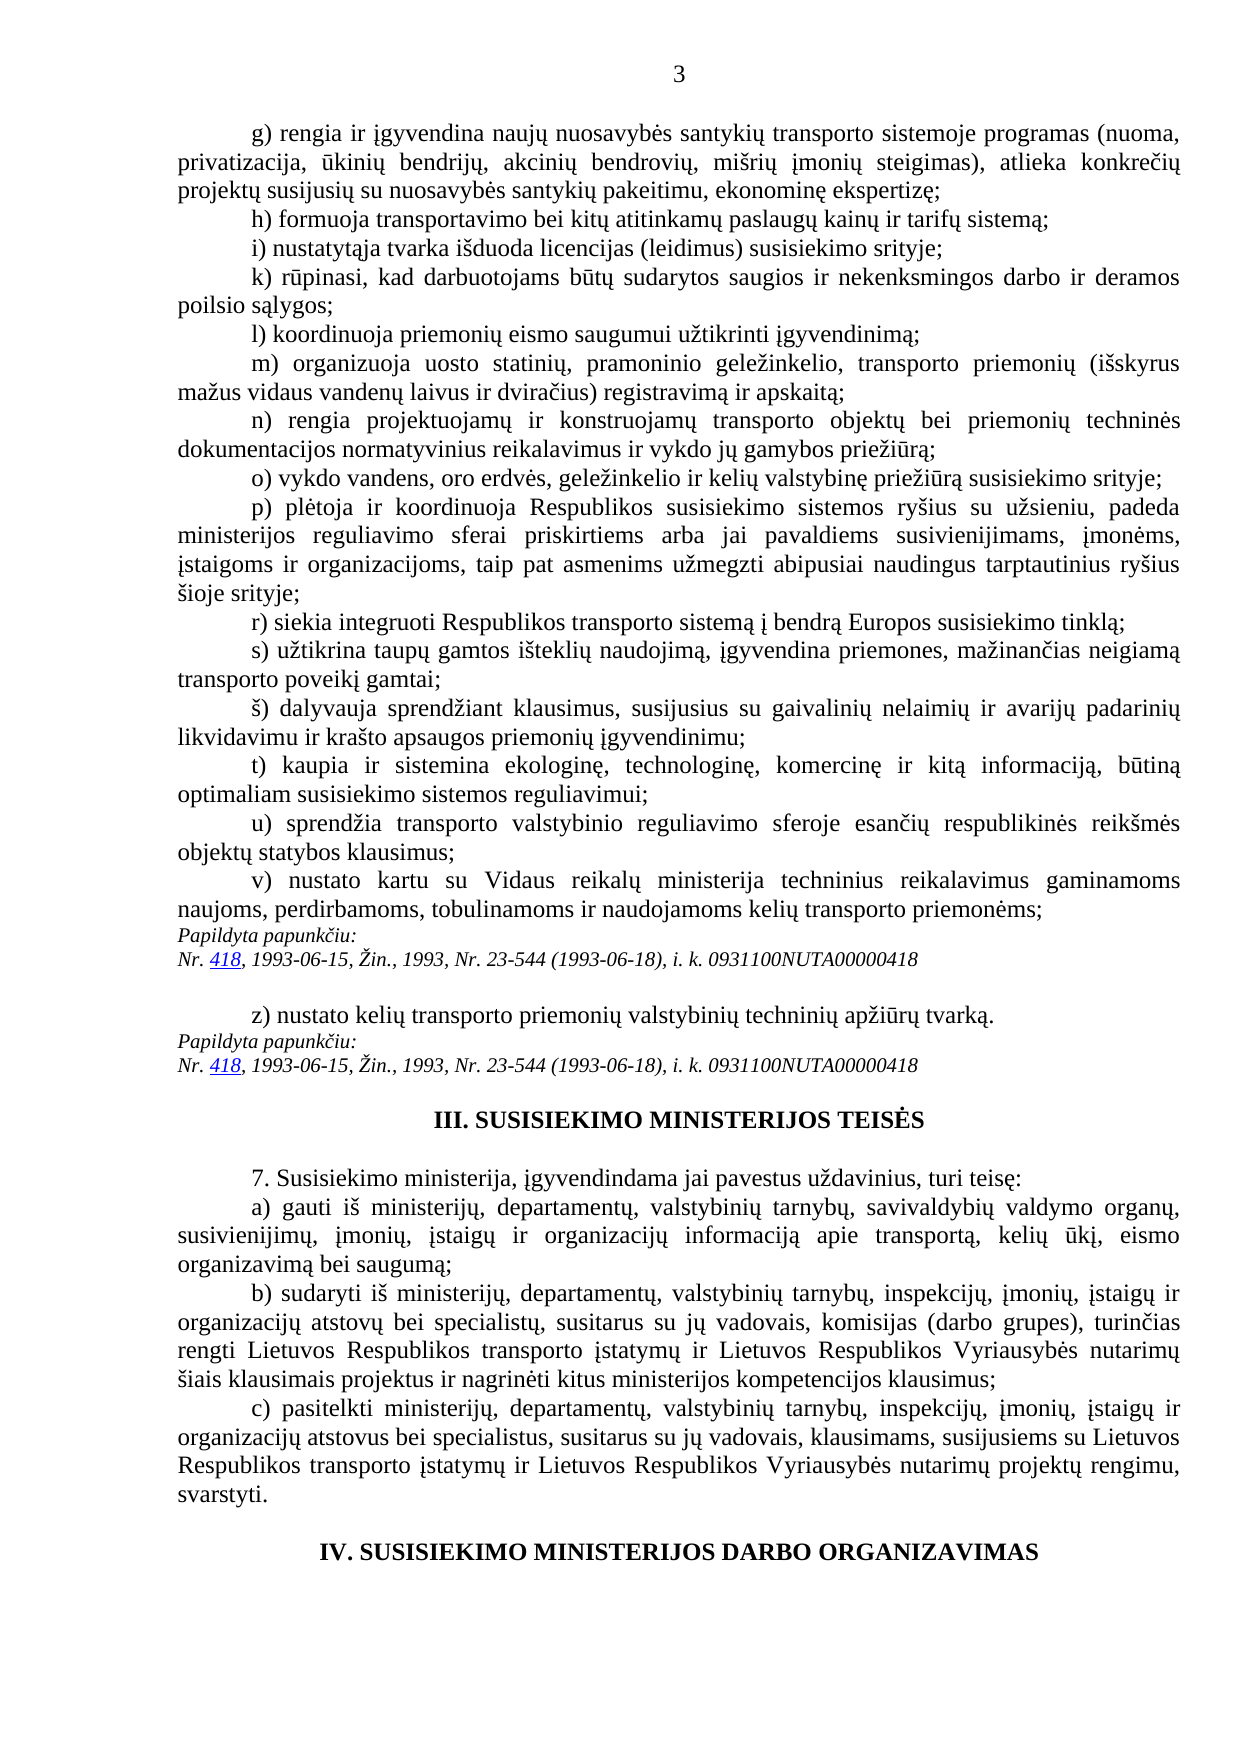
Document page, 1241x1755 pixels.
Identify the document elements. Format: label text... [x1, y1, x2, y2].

text Papildyta papunkčiu: [177, 923, 1181, 947]
text m) organizuoja uosto statinių, pramoninio geležinkelio, transporto priemonių (išskyrus mažus vidaus vandenų laivus ir dviračius) registravimą ir apskaitą; [177, 348, 1181, 406]
text u) sprendžia transporto valstybinio reguliavimo sferoje esančių respublikinės reikšmės objektų statybos klausimus; [177, 808, 1181, 866]
text v) nustato kartu su Vidaus reikalų ministerija techninius reikalavimus gaminamoms naujoms, perdirbamoms, tobulinamoms ir naudojamoms kelių transporto priemonėms; [177, 866, 1181, 923]
text a) gauti iš ministerijų, departamentų, valstybinių tarnybų, savivaldybių valdymo organų, susivienijimų, įmonių, įstaigų ir organizacijų informaciją apie transportą, kelių ūkį, eismo organizavimą bei saugumą; [177, 1192, 1181, 1278]
text r) siekia integruoti Respublikos transporto sistemą į bendrą Europos susisiekimo tinklą; [177, 607, 1181, 636]
text t) kaupia ir sistemina ekologinę, technologinę, komercinę ir kitą informaciją, būtiną optimaliam susisiekimo sistemos reguliavimui; [177, 751, 1181, 808]
text Nr. 418, 1993-06-15, Žin., 1993, Nr. 23-544 (1993-06-18), i. k. 0931100NUTA00000418 [177, 1053, 1181, 1077]
text o) vykdo vandens, oro erdvės, geležinkelio ir kelių valstybinę priežiūrą susisiekimo srityje; [177, 463, 1181, 492]
text III. Susisiekimo ministerijos teisės [177, 1106, 1181, 1134]
text Papildyta papunkčiu: [177, 1029, 1181, 1053]
text š) dalyvauja sprendžiant klausimus, susijusius su gaivalinių nelaimių ir avarijų padarinių likvidavimu ir krašto apsaugos priemonių įgyvendinimu; [177, 693, 1181, 751]
text g) rengia ir įgyvendina naujų nuosavybės santykių transporto sistemoje programas (nuoma, privatizacija, ūkinių bendrijų, akcinių bendrovių, mišrių įmonių steigimas), atlieka konkrečių projektų susijusių su nuosavybės santykių pakeitimu, ekonominę ekspertizę; [177, 118, 1181, 204]
text Nr. 418, 1993-06-15, Žin., 1993, Nr. 23-544 (1993-06-18), i. k. 0931100NUTA00000418 [177, 947, 1181, 971]
text b) sudaryti iš ministerijų, departamentų, valstybinių tarnybų, inspekcijų, įmonių, įstaigų ir organizacijų atstovų bei specialistų, susitarus su jų vadovais, komisijas (darbo grupes), turinčias rengti Lietuvos Respublikos transporto įstatymų ir Lietuvos Respublikos Vyriausybės nutarimų šiais klausimais projektus ir nagrinėti kitus ministerijos kompetencijos klausimus; [177, 1278, 1181, 1393]
text n) rengia projektuojamų ir konstruojamų transporto objektų bei priemonių techninės dokumentacijos normatyvinius reikalavimus ir vykdo jų gamybos priežiūrą; [177, 406, 1181, 463]
text s) užtikrina taupų gamtos išteklių naudojimą, įgyvendina priemones, mažinančias neigiamą transporto poveikį gamtai; [177, 636, 1181, 693]
text c) pasitelkti ministerijų, departamentų, valstybinių tarnybų, inspekcijų, įmonių, įstaigų ir organizacijų atstovus bei specialistus, susitarus su jų vadovais, klausimams, susijusiems su Lietuvos Respublikos transporto įstatymų ir Lietuvos Respublikos Vyriausybės nutarimų projektų rengimu, svarstyti. [177, 1393, 1181, 1508]
text i) nustatytąja tvarka išduoda licencijas (leidimus) susisiekimo srityje; [177, 233, 1181, 262]
text IV. Susisiekimo ministerijos darbo organizavimas [177, 1537, 1181, 1566]
text z) nustato kelių transporto priemonių valstybinių techninių apžiūrų tvarką. [177, 1000, 1181, 1029]
text k) rūpinasi, kad darbuotojams būtų sudarytos saugios ir nekenksmingos darbo ir deramos poilsio sąlygos; [177, 262, 1181, 319]
text l) koordinuoja priemonių eismo saugumui užtikrinti įgyvendinimą; [177, 319, 1181, 348]
text p) plėtoja ir koordinuoja Respublikos susisiekimo sistemos ryšius su užsieniu, padeda ministerijos reguliavimo sferai priskirtiems arba jai pavaldiems susivienijimams, įmonėms, įstaigoms ir organizacijoms, taip pat asmenims užmegzti abipusiai naudingus tarptautinius ryšius šioje srityje; [177, 492, 1181, 607]
text h) formuoja transportavimo bei kitų atitinkamų paslaugų kainų ir tarifų sistemą; [177, 204, 1181, 233]
text 7. Susisiekimo ministerija, įgyvendindama jai pavestus uždavinius, turi teisę: [177, 1163, 1181, 1192]
